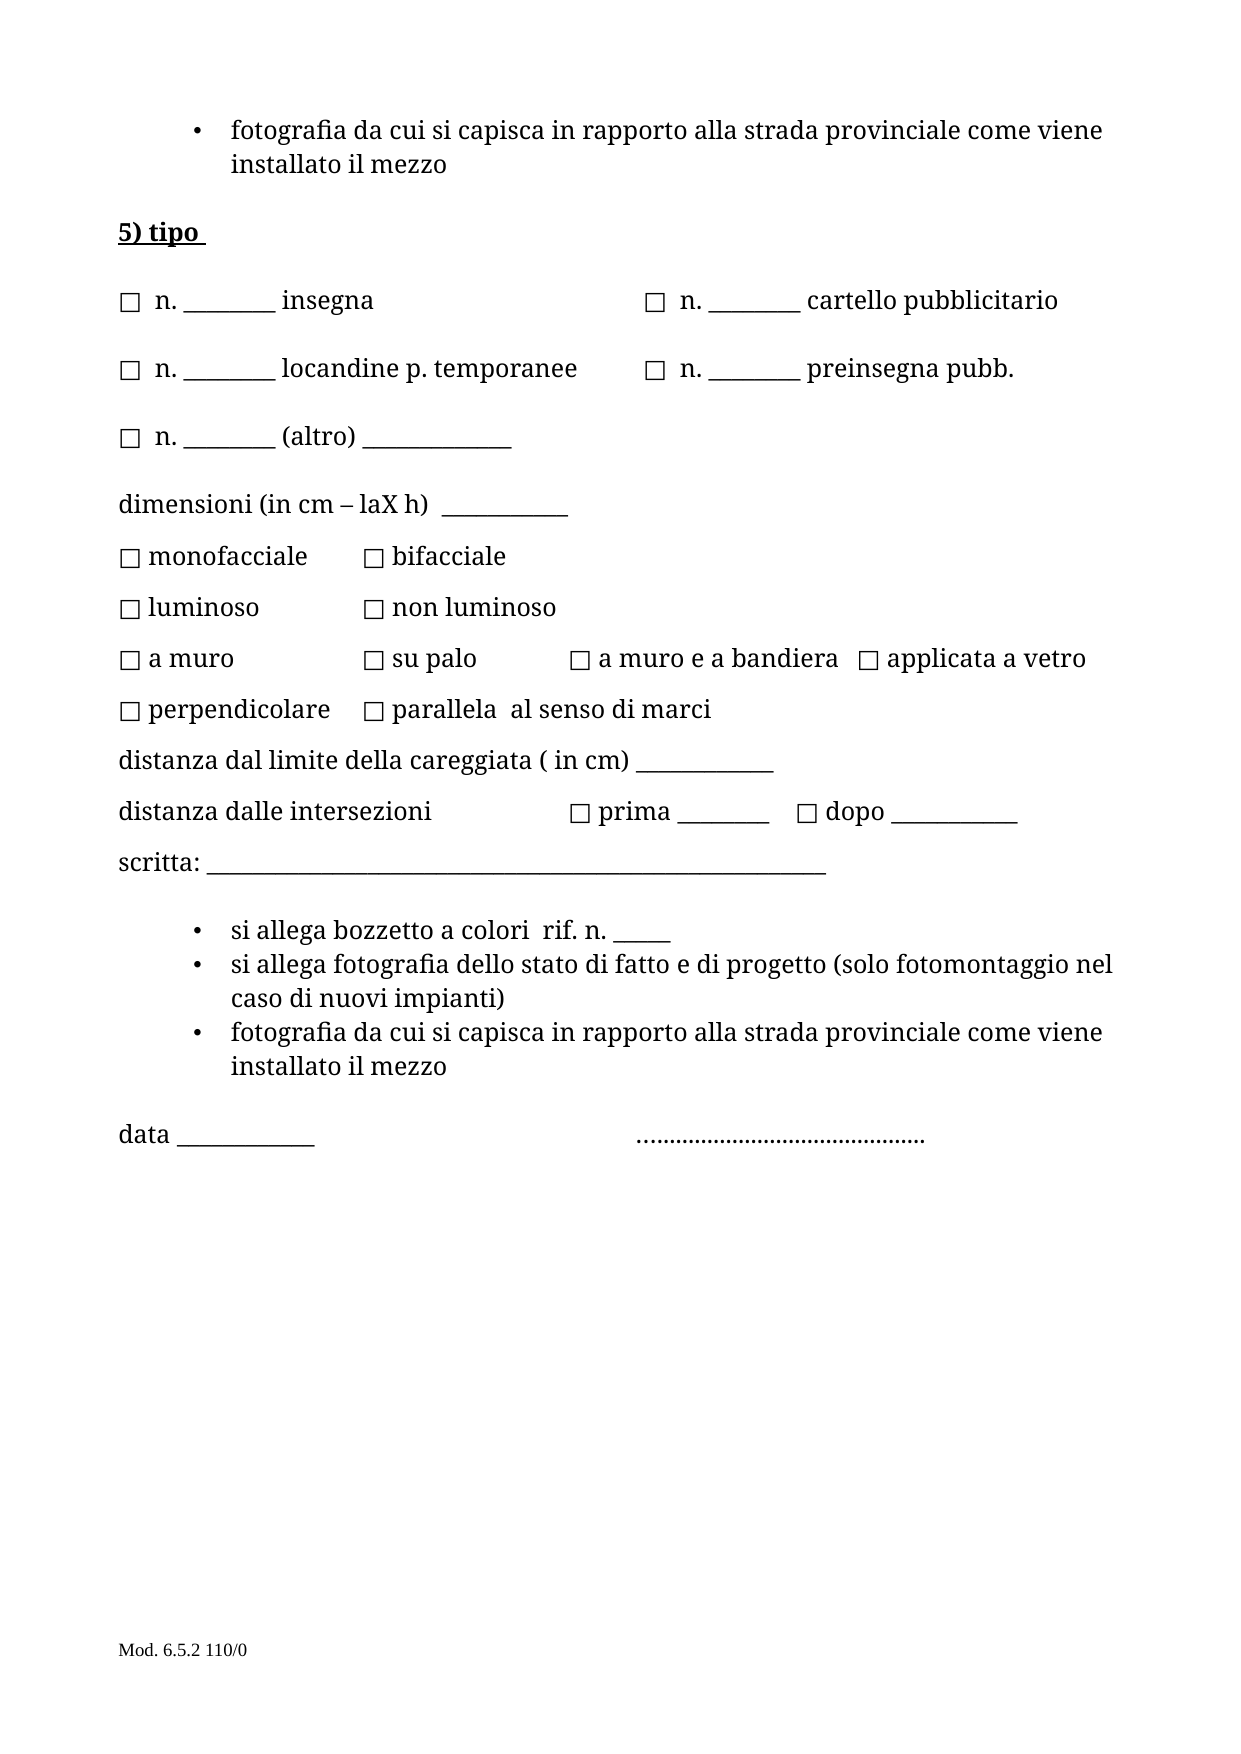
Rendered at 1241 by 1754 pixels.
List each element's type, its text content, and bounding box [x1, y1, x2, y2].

text □ n. ________ (altro) _____________ [118, 419, 1122, 453]
list si allega fotografia dello stato di fatto e di progetto (solo fotomontaggio nel caso di nuovi impianti) [193, 947, 1122, 1015]
text □ n. ________ locandine p. temporanee □ n. ________ preinsegna pubb. [118, 351, 1122, 385]
text scritta: ______________________________________________________ [118, 844, 1122, 878]
text □ n. ________ insegna □ n. ________ cartello pubblicitario [118, 283, 1122, 317]
text distanza dalle intersezioni □ prima ________ □ dopo ___________ [118, 793, 1122, 827]
text □ a muro □ su palo □ a muro e a bandiera □ applicata a vetro [118, 640, 1122, 674]
text distanza dal limite della careggiata ( in cm) ____________ [118, 742, 1122, 776]
list fotografia da cui si capisca in rapporto alla strada provinciale come viene installato il mezzo [193, 112, 1122, 181]
text □ monofacciale □ bifacciale [118, 538, 1122, 572]
text dimensioni (in cm – laX h) ___________ [118, 487, 1122, 521]
text □ luminoso □ non luminoso [118, 589, 1122, 623]
list fotografia da cui si capisca in rapporto alla strada provinciale come viene installato il mezzo [193, 1015, 1122, 1083]
text 5) tipo [118, 214, 1122, 249]
list si allega bozzetto a colori rif. n. _____ [193, 912, 1122, 947]
text data ____________ …........................................... [118, 1117, 1122, 1151]
text □ perpendicolare □ parallela al senso di marci [118, 691, 1122, 725]
